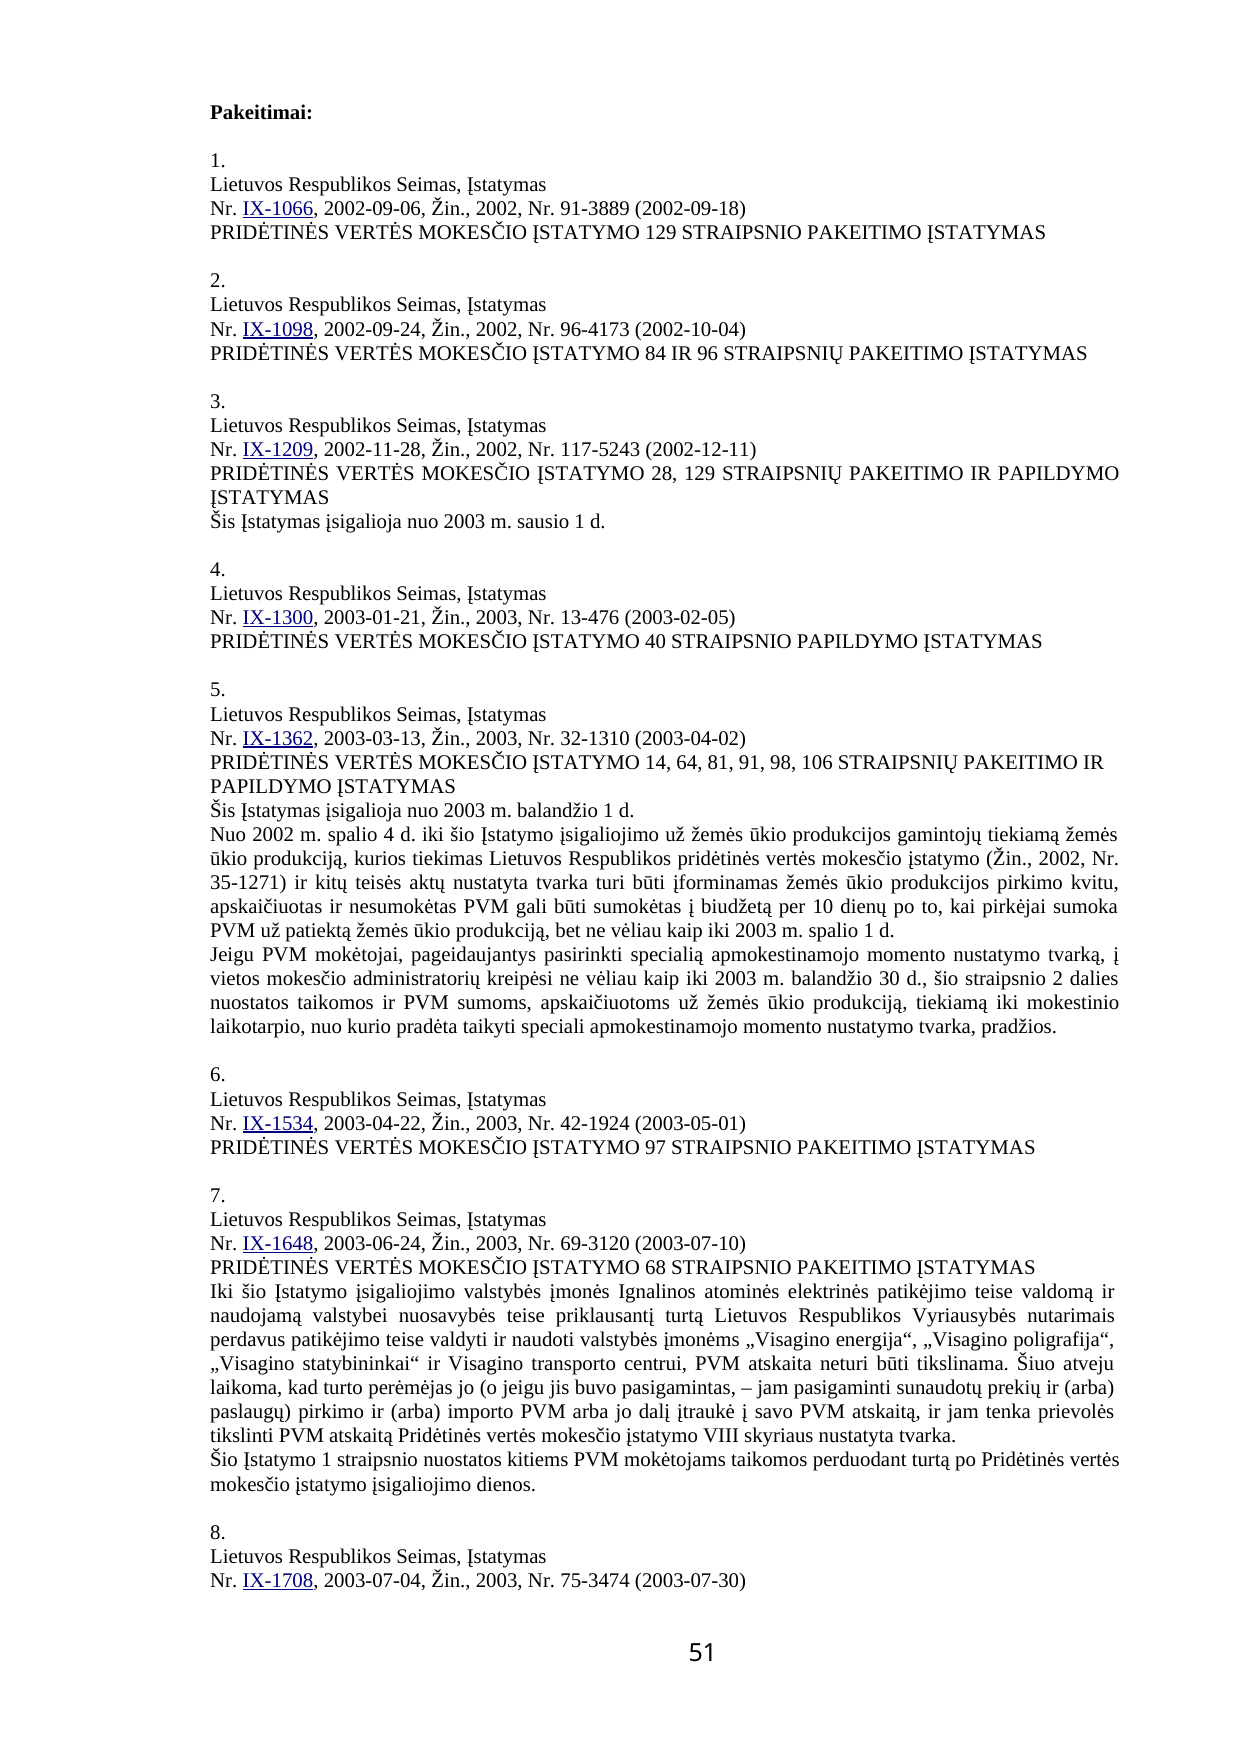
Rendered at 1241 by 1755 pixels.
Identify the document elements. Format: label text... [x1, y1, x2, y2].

text Nr. IX-1648, 2003-06-24, Žin., 2003, Nr. 69-3120 (2003-07-10) [210, 1231, 1120, 1255]
text PRIDĖTINĖS VERTĖS MOKESČIO ĮSTATYMO 68 STRAIPSNIO PAKEITIMO ĮSTATYMAS [210, 1255, 1120, 1279]
text PRIDĖTINĖS VERTĖS MOKESČIO ĮSTATYMO 40 STRAIPSNIO PAPILDYMO ĮSTATYMAS [210, 629, 1120, 653]
text PRIDĖTINĖS VERTĖS MOKESČIO ĮSTATYMO 28, 129 STRAIPSNIŲ PAKEITIMO IR PAPILDYMO ĮSTATYMAS [210, 461, 1120, 509]
text 1. [210, 148, 1120, 172]
text Lietuvos Respublikos Seimas, Įstatymas [210, 413, 1120, 437]
text PRIDĖTINĖS VERTĖS MOKESČIO ĮSTATYMO 14, 64, 81, 91, 98, 106 STRAIPSNIŲ PAKEITIMO IR PAPILDYMO ĮSTATYMAS [210, 749, 1120, 798]
text Lietuvos Respublikos Seimas, Įstatymas [210, 292, 1120, 316]
text Jeigu PVM mokėtojai, pageidaujantys pasirinkti specialią apmokestinamojo momento nustatymo tvarką, į vietos mokesčio administratorių kreipėsi ne vėliau kaip iki 2003 m. balandžio 30 d., šio straipsnio 2 dalies nuostatos taikomos ir PVM sumoms, apskaičiuotoms už žemės ūkio produkciją, tiekiamą iki mokestinio laikotarpio, nuo kurio pradėta taikyti speciali apmokestinamojo momento nustatymo tvarka, pradžios. [210, 942, 1120, 1038]
text 5. [210, 677, 1120, 701]
text Nr. IX-1362, 2003-03-13, Žin., 2003, Nr. 32-1310 (2003-04-02) [210, 726, 1120, 749]
text Nr. IX-1300, 2003-01-21, Žin., 2003, Nr. 13-476 (2003-02-05) [210, 605, 1120, 629]
text 7. [210, 1183, 1120, 1207]
text Šio Įstatymo 1 straipsnio nuostatos kitiems PVM mokėtojams taikomos perduodant turtą po Pridėtinės vertės mokesčio įstatymo įsigaliojimo dienos. [210, 1447, 1120, 1496]
text Lietuvos Respublikos Seimas, Įstatymas [210, 1207, 1120, 1231]
text PRIDĖTINĖS VERTĖS MOKESČIO ĮSTATYMO 84 IR 96 STRAIPSNIŲ PAKEITIMO ĮSTATYMAS [210, 341, 1120, 364]
text Nr. IX-1708, 2003-07-04, Žin., 2003, Nr. 75-3474 (2003-07-30) [210, 1568, 1120, 1592]
text Nuo 2002 m. spalio 4 d. iki šio Įstatymo įsigaliojimo už žemės ūkio produkcijos gamintojų tiekiamą žemės ūkio produkciją, kurios tiekimas Lietuvos Respublikos pridėtinės vertės mokesčio įstatymo (Žin., 2002, Nr. 35-1271) ir kitų teisės aktų nustatyta tvarka turi būti įforminamas žemės ūkio produkcijos pirkimo kvitu, apskaičiuotas ir nesumokėtas PVM gali būti sumokėtas į biudžetą per 10 dienų po to, kai pirkėjai sumoka PVM už patiektą žemės ūkio produkciją, bet ne vėliau kaip iki 2003 m. spalio 1 d. [210, 822, 1120, 942]
text 6. [210, 1062, 1120, 1086]
text Šis Įstatymas įsigalioja nuo 2003 m. sausio 1 d. [210, 509, 1120, 533]
text Nr. IX-1534, 2003-04-22, Žin., 2003, Nr. 42-1924 (2003-05-01) [210, 1111, 1120, 1134]
text Lietuvos Respublikos Seimas, Įstatymas [210, 172, 1120, 196]
text Lietuvos Respublikos Seimas, Įstatymas [210, 581, 1120, 605]
text Pakeitimai: [210, 100, 1120, 124]
text Lietuvos Respublikos Seimas, Įstatymas [210, 1544, 1120, 1568]
text Lietuvos Respublikos Seimas, Įstatymas [210, 1086, 1120, 1111]
text Nr. IX-1098, 2002-09-24, Žin., 2002, Nr. 96-4173 (2002-10-04) [210, 316, 1120, 341]
text PRIDĖTINĖS VERTĖS MOKESČIO ĮSTATYMO 97 STRAIPSNIO PAKEITIMO ĮSTATYMAS [210, 1134, 1120, 1159]
text 8. [210, 1519, 1120, 1544]
text PRIDĖTINĖS VERTĖS MOKESČIO ĮSTATYMO 129 STRAIPSNIO PAKEITIMO ĮSTATYMAS [210, 220, 1120, 244]
text Lietuvos Respublikos Seimas, Įstatymas [210, 701, 1120, 726]
text Nr. IX-1066, 2002-09-06, Žin., 2002, Nr. 91-3889 (2002-09-18) [210, 196, 1120, 220]
text 4. [210, 557, 1120, 581]
text 3. [210, 389, 1120, 413]
text Iki šio Įstatymo įsigaliojimo valstybės įmonės Ignalinos atominės elektrinės patikėjimo teise valdomą ir naudojamą valstybei nuosavybės teise priklausantį turtą Lietuvos Respublikos Vyriausybės nutarimais perdavus patikėjimo teise valdyti ir naudoti valstybės įmonėms „Visagino energija“, „Visagino poligrafija“, „Visagino statybininkai“ ir Visagino transporto centrui, PVM atskaita neturi būti tikslinama. Šiuo atveju laikoma, kad turto perėmėjas jo (o jeigu jis buvo pasigamintas, – jam pasigaminti sunaudotų prekių ir (arba) paslaugų) pirkimo ir (arba) importo PVM arba jo dalį įtraukė į savo PVM atskaitą, ir jam tenka prievolės tikslinti PVM atskaitą Pridėtinės vertės mokesčio įstatymo VIII skyriaus nustatyta tvarka. [210, 1279, 1116, 1447]
text 2. [210, 268, 1120, 292]
text Šis Įstatymas įsigalioja nuo 2003 m. balandžio 1 d. [210, 798, 1120, 822]
text Nr. IX-1209, 2002-11-28, Žin., 2002, Nr. 117-5243 (2002-12-11) [210, 437, 1120, 461]
